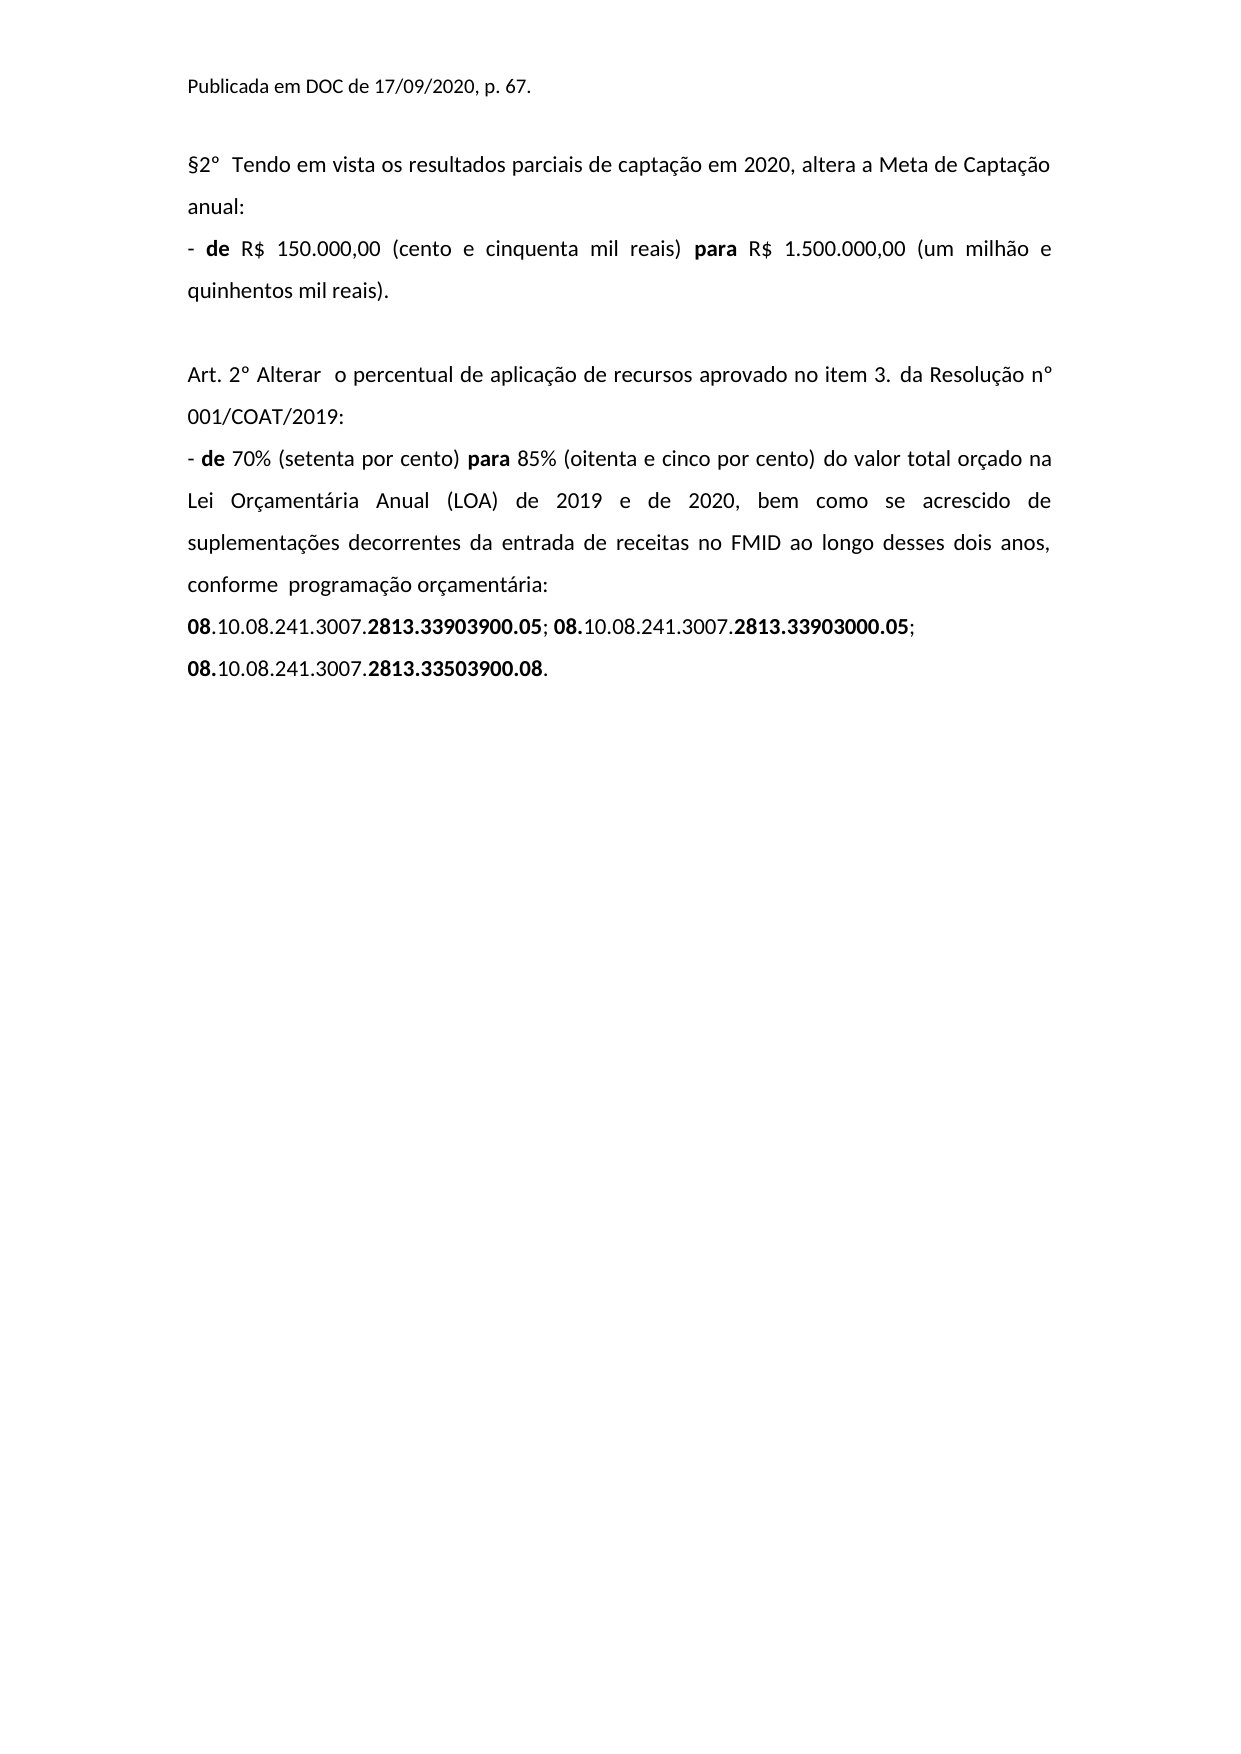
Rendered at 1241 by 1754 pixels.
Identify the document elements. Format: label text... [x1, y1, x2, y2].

text §2º Tendo em vista os resultados parciais de captação em 2020, altera a Meta de Captação anual: [187, 150, 1053, 220]
text Art. 2º Alterar o percentual de aplicação de recursos aprovado no item 3. da Resolução nº 001/COAT/2019: [187, 360, 1053, 430]
text 08.10.08.241.3007.2813.33903900.05; 08.10.08.241.3007.2813.33903000.05; [187, 612, 1053, 640]
text 08.10.08.241.3007.2813.33503900.08. [187, 654, 1053, 682]
text - de R$ 150.000,00 (cento e cinquenta mil reais) para R$ 1.500.000,00 (um milhão e quinhentos mil reais). [187, 234, 1053, 304]
text - de 70% (setenta por cento) para 85% (oitenta e cinco por cento) do valor total orçado na Lei Orçamentária Anual (LOA) de 2019 e de 2020, bem como se acrescido de suplementações decorrentes da entrada de receitas no FMID ao longo desses dois anos, conforme programação orçamentária: [187, 444, 1053, 598]
